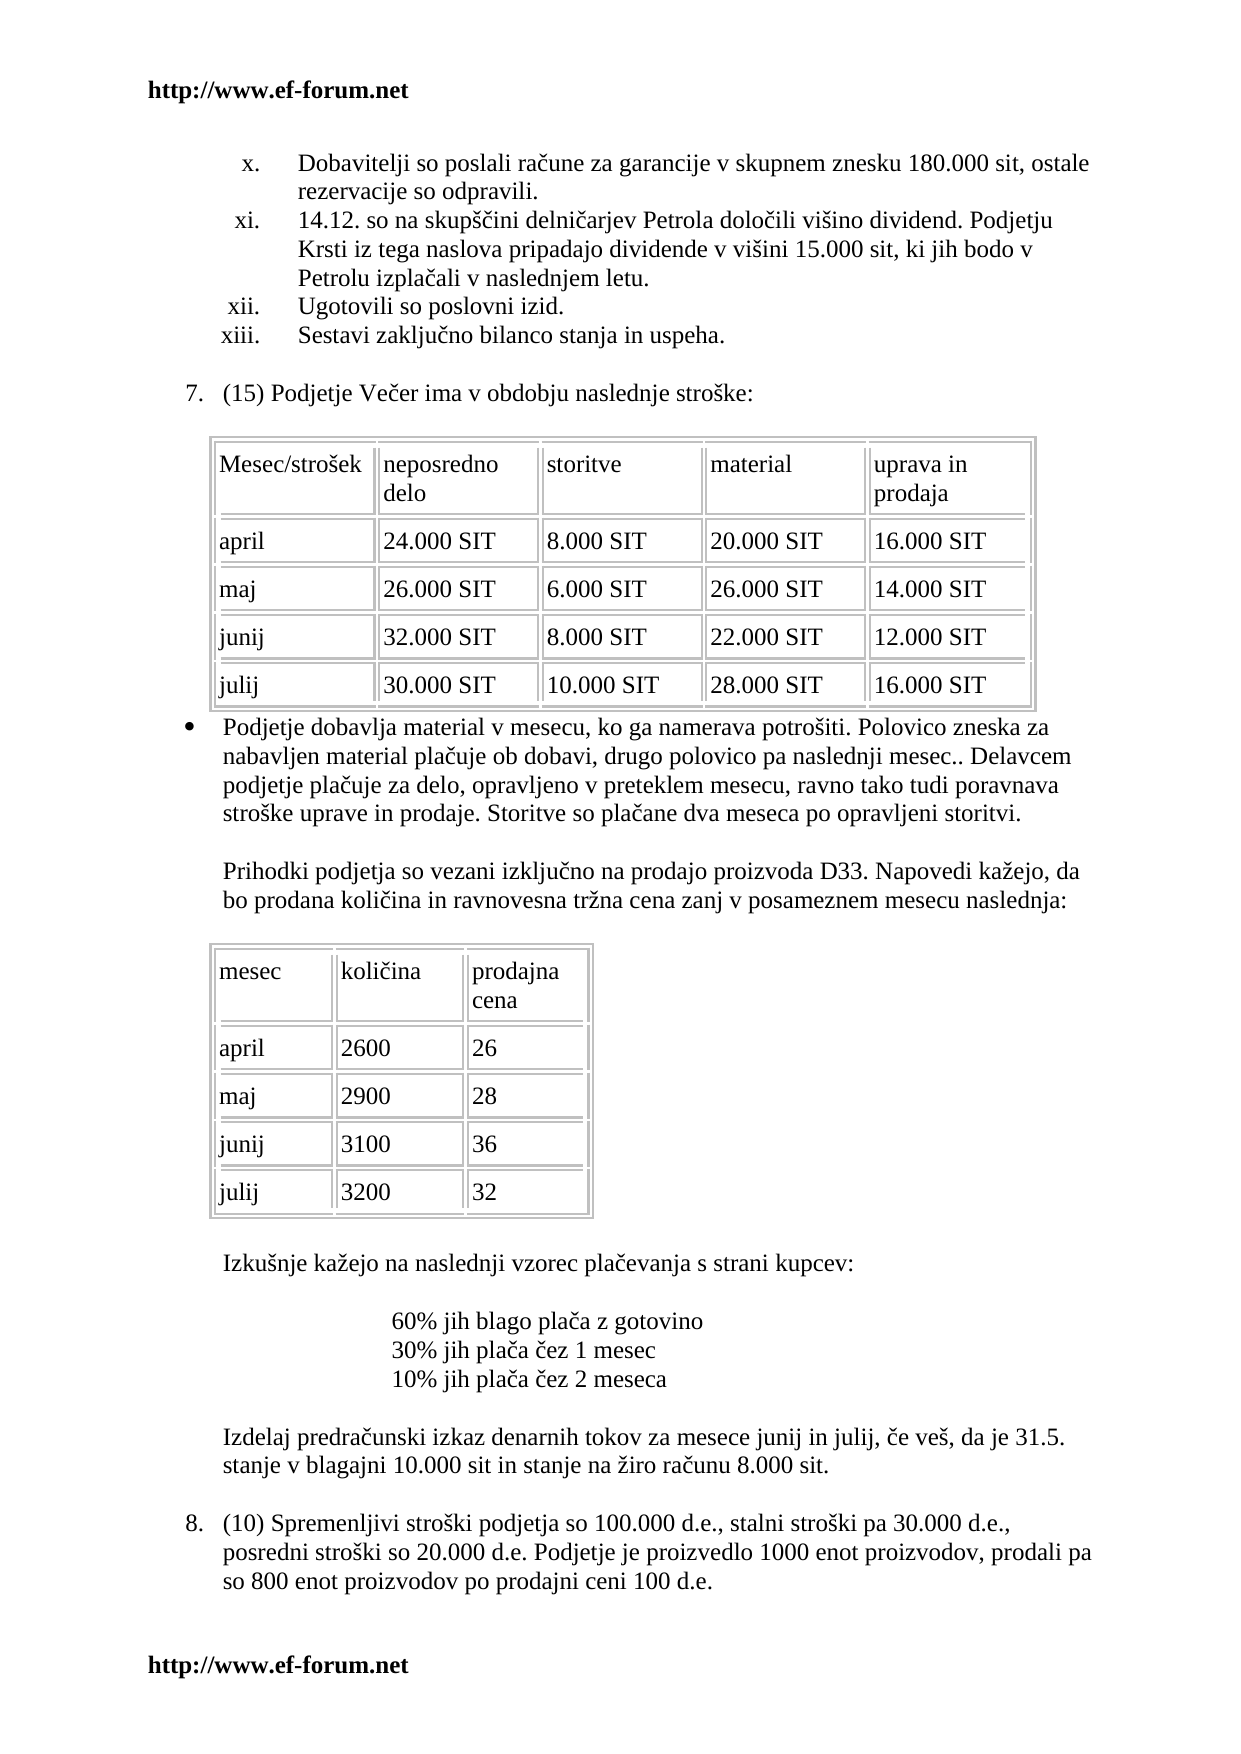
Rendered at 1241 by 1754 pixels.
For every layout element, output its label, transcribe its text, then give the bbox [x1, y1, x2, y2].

table_cell april [213, 1020, 334, 1068]
list 14.12. so na skupščini delničarjev Petrola določili višino dividend. Podjetju Krsti iz tega naslova pripadajo dividende v višini 15.000 sit, ki jih bodo v Petrolu izplačali v naslednjem letu. [260, 205, 1093, 291]
table_header količina [334, 945, 466, 1020]
table_cell 28 [466, 1068, 591, 1116]
table_cell 24.000 SIT [377, 513, 540, 561]
table_cell 3100 [338, 1123, 462, 1164]
text 60% jih blago plača z gotovino 30% jih plača čez 1 mesec 10% jih plača čez 2 meseca [391, 1306, 1093, 1393]
table_cell 2900 [334, 1068, 466, 1116]
table_cell 10.000 SIT [540, 657, 704, 705]
list Ugotovili so poslovni izid. [260, 291, 1093, 320]
table_cell julij [213, 657, 377, 705]
list Sestavi zaključno bilanco stanja in uspeha. [260, 320, 1093, 349]
table_cell 26 [466, 1020, 591, 1068]
table_header Mesec/strošek [213, 438, 377, 513]
table_cell julij [213, 1164, 334, 1212]
table_cell 30.000 SIT [377, 657, 540, 705]
table_cell 16.000 SIT [868, 657, 1033, 705]
table_cell 2600 [334, 1020, 466, 1068]
table_header mesec [213, 945, 334, 1020]
list (15) Podjetje Večer ima v obdobju naslednje stroške: [185, 378, 1093, 407]
table_cell junij [213, 1116, 334, 1164]
text Izkušnje kažejo na naslednji vzorec plačevanja s strani kupcev: [223, 1248, 1093, 1277]
table_cell 14.000 SIT [868, 561, 1033, 609]
list Dobavitelji so poslali račune za garancije v skupnem znesku 180.000 sit, ostale rezervacije so odpravili. [260, 148, 1093, 205]
table_cell 8.000 SIT [540, 513, 704, 561]
table_header neposredno delo [377, 438, 540, 513]
table_header storitve [540, 438, 704, 513]
table_cell junij [213, 609, 377, 657]
text Izdelaj predračunski izkaz denarnih tokov za mesece junij in julij, če veš, da je 31.5. stanje v blagajni 10.000 sit in stanje na žiro računu 8.000 sit. [223, 1422, 1093, 1479]
table_cell 3200 [334, 1164, 466, 1212]
text Prihodki podjetja so vezani izključno na prodajo proizvoda D33. Napovedi kažejo, da bo prodana količina in ravnovesna tržna cena zanj v posameznem mesecu naslednja: [223, 856, 1093, 914]
table_cell maj [213, 1068, 334, 1116]
table_cell 26.000 SIT [704, 561, 867, 609]
table_cell 8.000 SIT [540, 609, 704, 657]
table_cell april [213, 513, 377, 561]
table_cell 26.000 SIT [377, 561, 540, 609]
table_header uprava in prodaja [868, 438, 1033, 513]
table_cell maj [213, 561, 377, 609]
table_cell 22.000 SIT [704, 609, 867, 657]
table_cell 12.000 SIT [868, 609, 1033, 657]
table_cell 16.000 SIT [868, 513, 1033, 561]
table_cell 6.000 SIT [540, 561, 704, 609]
table_header prodajna cena [466, 945, 591, 1020]
table_header material [704, 438, 867, 513]
list Podjetje dobavlja material v mesecu, ko ga namerava potrošiti. Polovico zneska za nabavljen material plačuje ob dobavi, drugo polovico pa naslednji mesec.. Delavcem podjetje plačuje za delo, opravljeno v preteklem mesecu, ravno tako tudi poravnava stroške uprave in prodaje. Storitve so plačane dva meseca po opravljeni storitvi. [185, 712, 1093, 827]
list (10) Spremenljivi stroški podjetja so 100.000 d.e., stalni stroški pa 30.000 d.e., posredni stroški so 20.000 d.e. Podjetje je proizvedlo 1000 enot proizvodov, prodali pa so 800 enot proizvodov po prodajni ceni 100 d.e. [185, 1508, 1093, 1595]
table_cell 36 [466, 1116, 591, 1164]
table_cell 32 [466, 1164, 591, 1212]
table_cell 28.000 SIT [704, 657, 867, 705]
table_cell 20.000 SIT [704, 513, 867, 561]
table_cell 32.000 SIT [377, 609, 540, 657]
